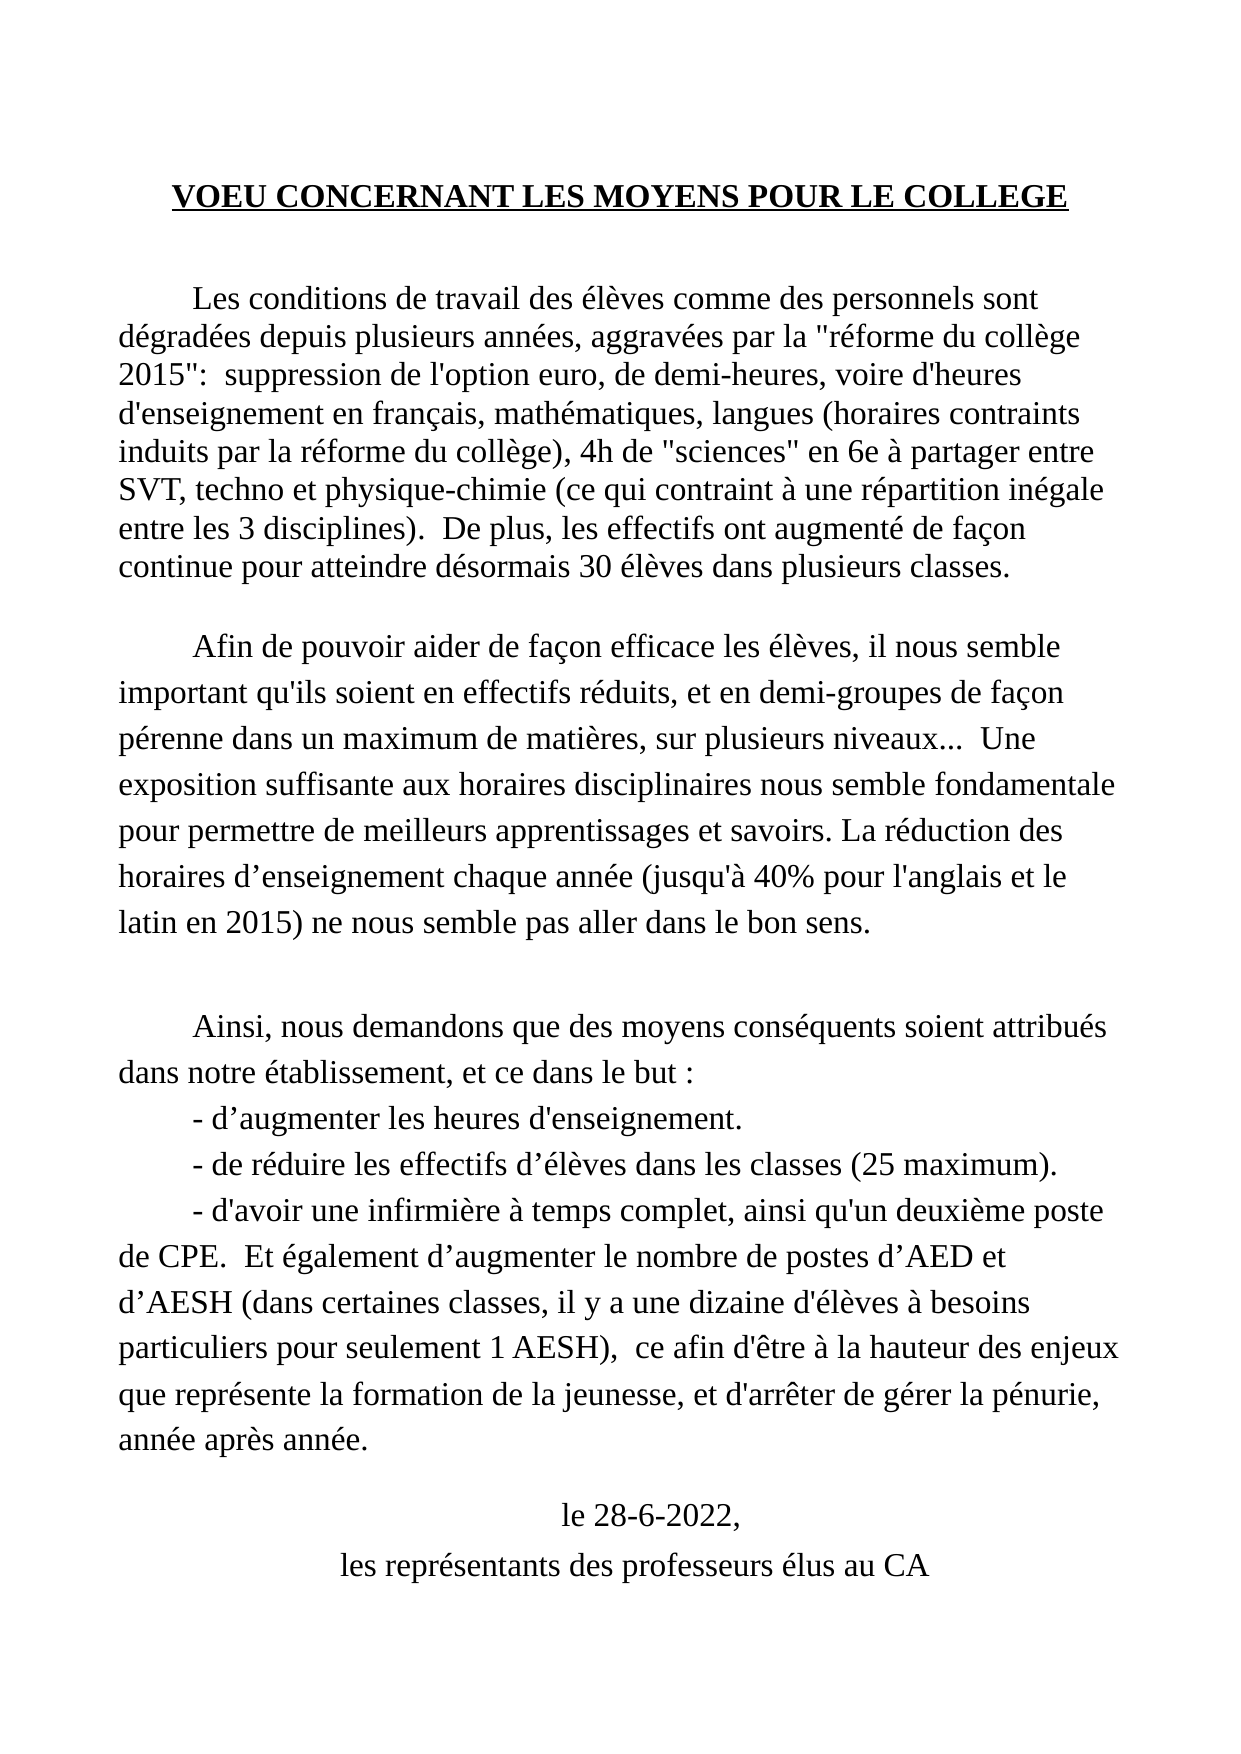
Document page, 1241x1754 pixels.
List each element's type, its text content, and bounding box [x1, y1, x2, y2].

text VOEU CONCERNANT LES MOYENS POUR LE COLLEGE [118, 176, 1122, 215]
text Ainsi, nous demandons que des moyens conséquents soient attribués dans notre établissement, et ce dans le but : - d’augmenter les heures d'enseignement. - de réduire les effectifs d’élèves dans les classes (25 maximum). - d'avoir une infirmière à temps complet, ainsi qu'un deuxième poste de CPE. Et également d’augmenter le nombre de postes d’AED et d’AESH (dans certaines classes, il y a une dizaine d'élèves à besoins particuliers pour seulement 1 AESH), ce afin d'être à la hauteur des enjeux que représente la formation de la jeunesse, et d'arrêter de gérer la pénurie, année après année. [118, 1006, 1122, 1458]
text Afin de pouvoir aider de façon efficace les élèves, il nous semble important qu'ils soient en effectifs réduits, et en demi-groupes de façon pérenne dans un maximum de matières, sur plusieurs niveaux... Une exposition suffisante aux horaires disciplinaires nous semble fondamentale pour permettre de meilleurs apprentissages et savoirs. La réduction des horaires d’enseignement chaque année (jusqu'à 40% pour l'anglais et le latin en 2015) ne nous semble pas aller dans le bon sens. [118, 626, 1122, 940]
text les représentants des professeurs élus au CA [118, 1546, 1122, 1584]
text Les conditions de travail des élèves comme des personnels sont dégradées depuis plusieurs années, aggravées par la "réforme du collège 2015": suppression de l'option euro, de demi-heures, voire d'heures d'enseignement en français, mathématiques, langues (horaires contraints induits par la réforme du collège), 4h de "sciences" en 6e à partager entre SVT, techno et physique-chimie (ce qui contraint à une répartition inégale entre les 3 disciplines). De plus, les effectifs ont augmenté de façon continue pour atteindre désormais 30 élèves dans plusieurs classes. [118, 278, 1122, 585]
text le 28-6-2022, [118, 1495, 1122, 1533]
